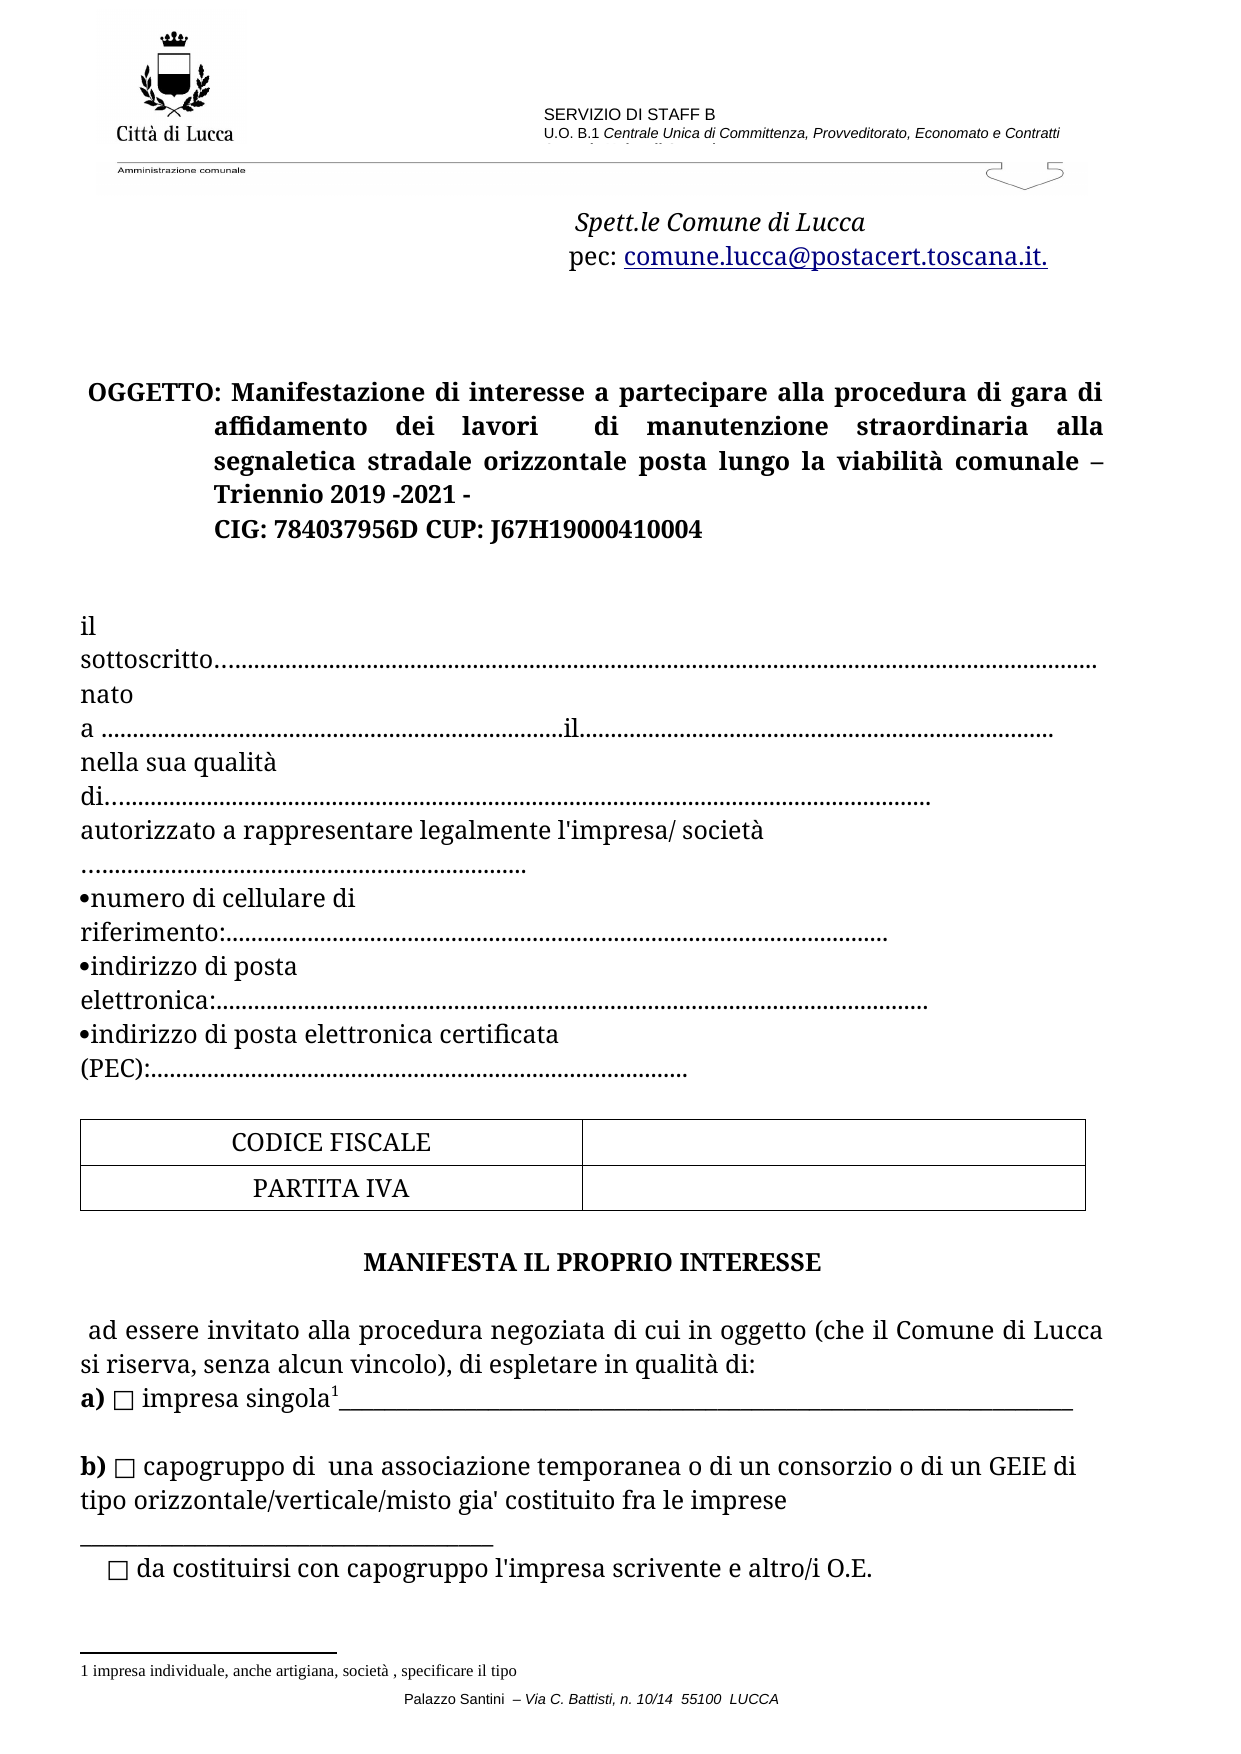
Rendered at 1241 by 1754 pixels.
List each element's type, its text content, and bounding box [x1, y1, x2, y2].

picture [96, 9, 247, 144]
list indirizzo di posta elettronica certificata (PEC):...................................................................................... [80, 1017, 1104, 1085]
subtitle autorizzato a rappresentare legalmente l'impresa/ società ….................................................................... [80, 812, 1104, 881]
text il sottoscritto….......................................................................................................................................... [80, 608, 1104, 676]
picture [96, 162, 1088, 196]
text b) □ capogruppo di una associazione temporanea o di un consorzio o di un GEIE di tipo orizzontale/verticale/misto gia' costituito fra le imprese ____________________________________ [80, 1449, 1104, 1551]
list indirizzo di posta elettronica:.................................................................................................................. [80, 949, 1104, 1017]
text CIG: 784037956D CUP: J67H19000410004 [87, 511, 1104, 545]
text MANIFESTA IL PROPRIO INTERESSE [80, 1244, 1104, 1278]
text ad essere invitato alla procedura negoziata di cui in oggetto (che il Comune di Lucca si riserva, senza alcun vincolo), di espletare in qualità di: [80, 1313, 1104, 1381]
text impresa individuale, anche artigiana, società , specificare il tipo [80, 1659, 1104, 1680]
table_header [583, 1120, 1085, 1165]
text nato a ..........................................................................il............................................................................ [80, 676, 1104, 744]
text a) □ impresa singola________________________________________________________________ [80, 1381, 1104, 1415]
table_cell [583, 1166, 1085, 1210]
text pec: comune.lucca@postacert.toscana.it. [569, 239, 1104, 273]
text Spett.le Comune di Lucca [80, 205, 1104, 239]
text nella sua qualità di…................................................................................................................................. [80, 744, 1104, 812]
text OGGETTO: Manifestazione di interesse a partecipare alla procedura di gara di affidamento dei lavori di manutenzione straordinaria alla segnaletica stradale orizzontale posta lungo la viabilità comunale – Triennio 2019 -2021 - [87, 375, 1104, 511]
table_cell PARTITA IVA [81, 1166, 582, 1210]
text □ da costituirsi con capogruppo l'impresa scrivente e altro/i O.E. [80, 1551, 1104, 1585]
table_header CODICE FISCALE [81, 1120, 582, 1165]
list numero di cellulare di riferimento:.......................................................................................................... [80, 881, 1104, 949]
